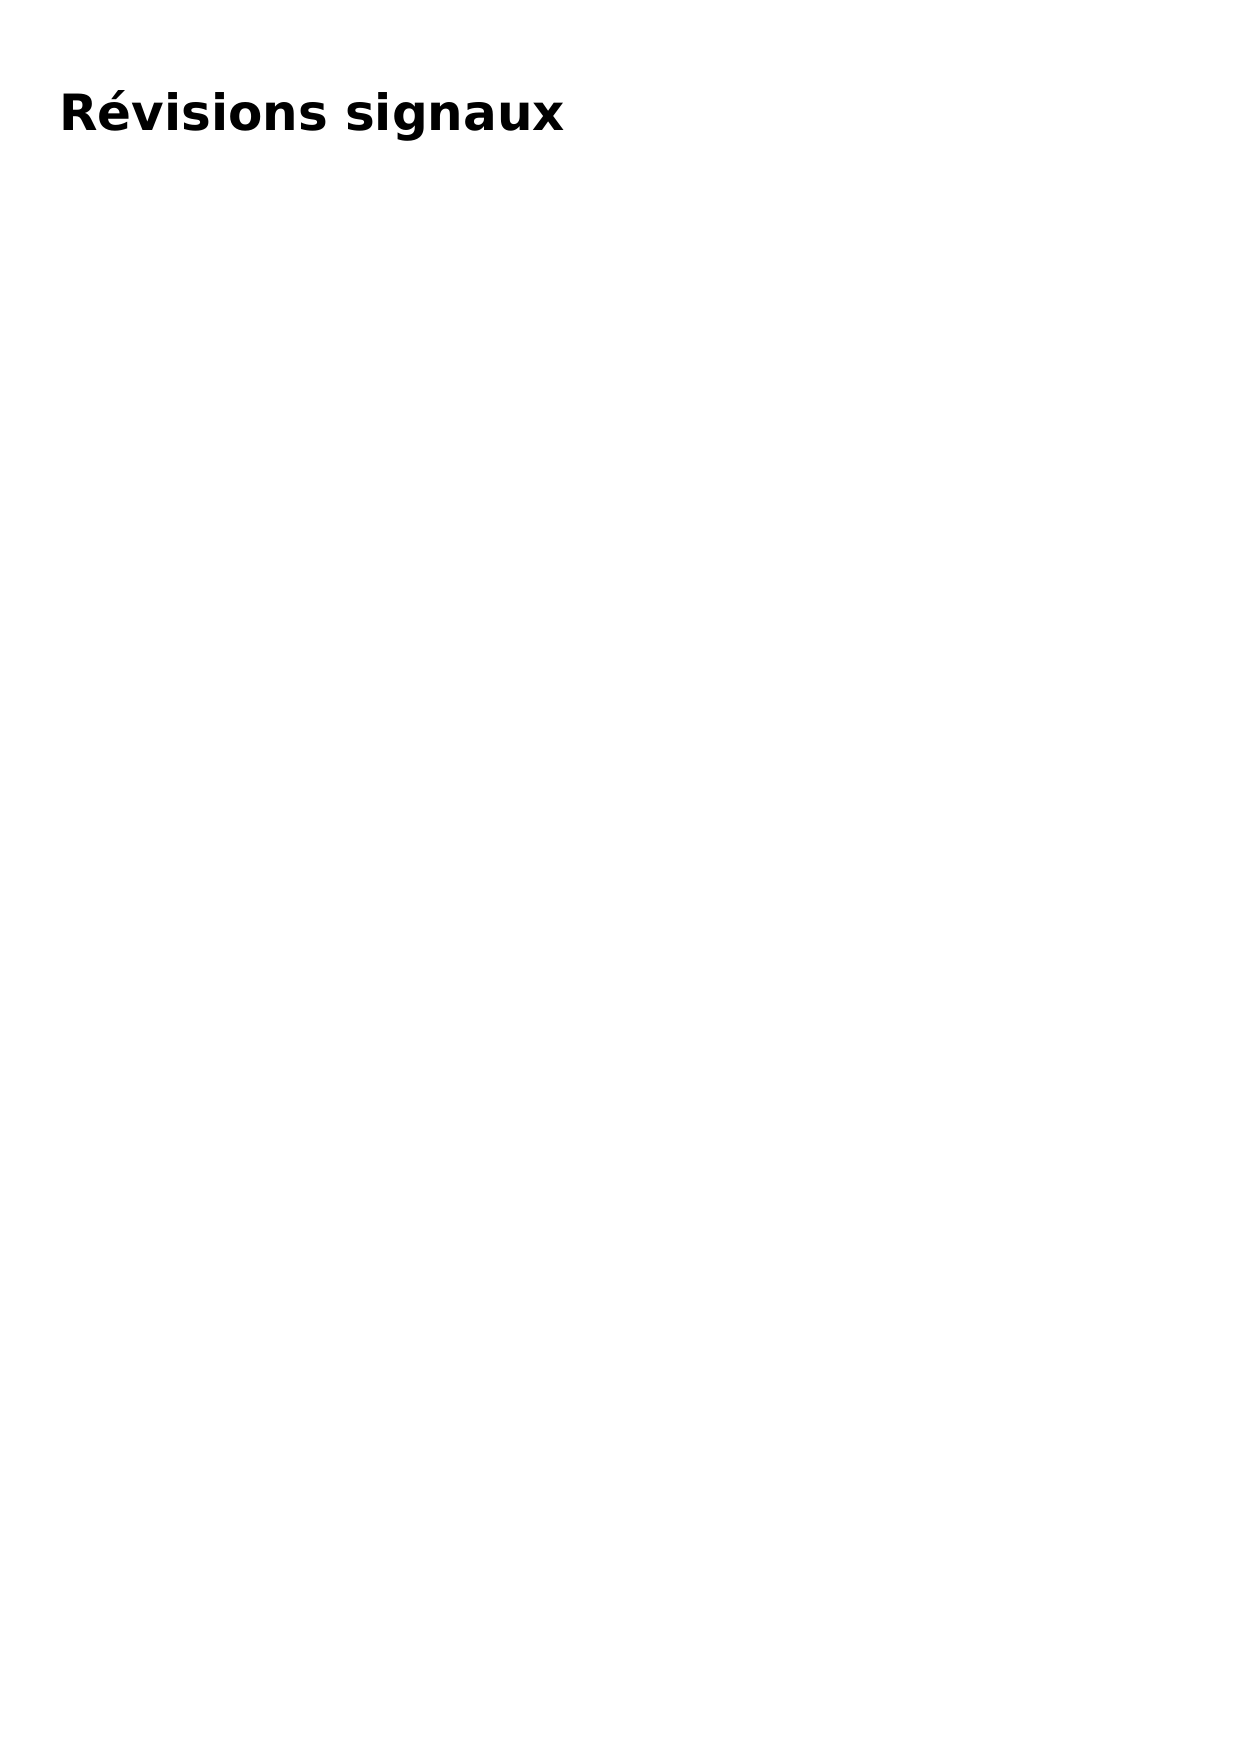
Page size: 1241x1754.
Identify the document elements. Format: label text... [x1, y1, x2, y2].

subtitle Révisions signaux [59, 84, 1181, 142]
